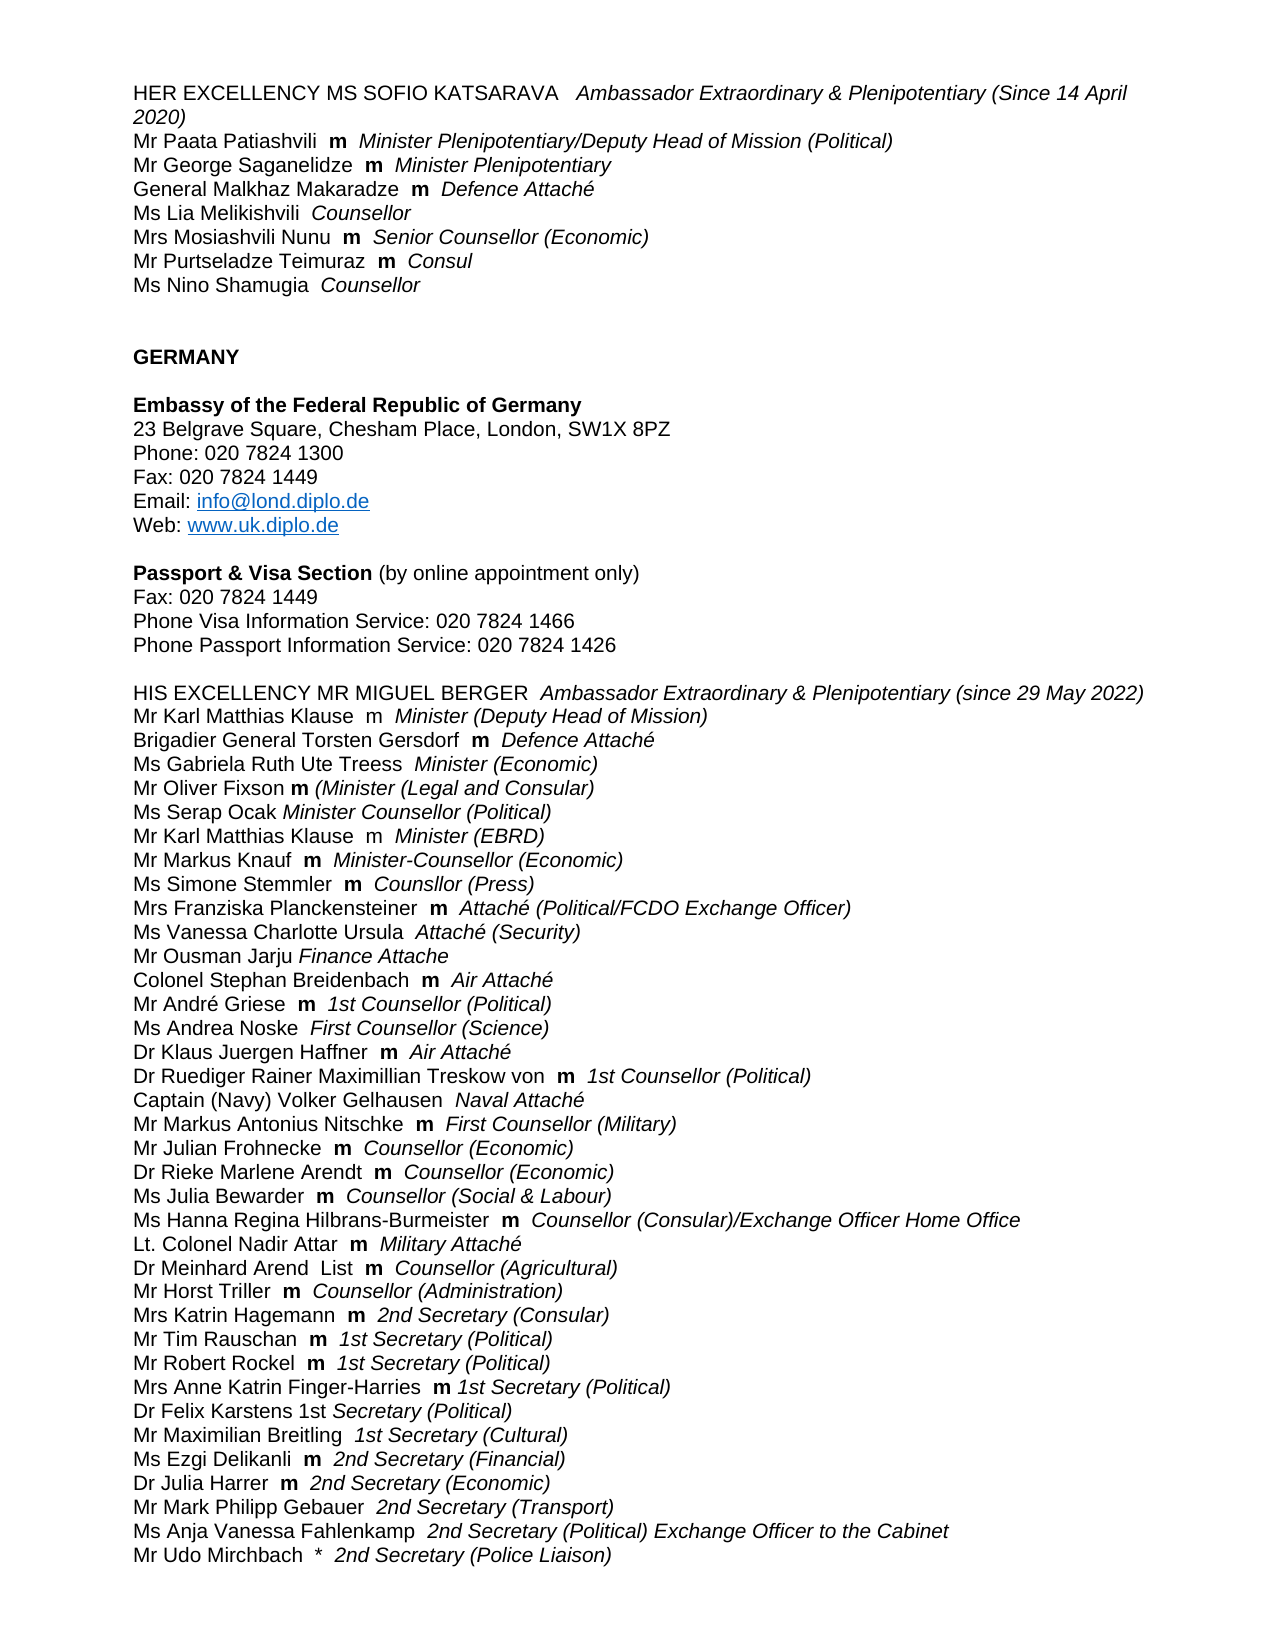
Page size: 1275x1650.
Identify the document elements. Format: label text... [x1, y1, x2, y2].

text Mr Horst Triller m Counsellor (Administration) [133, 1279, 1181, 1303]
text Dr Felix Karstens 1st Secretary (Political) [133, 1399, 1181, 1423]
text Dr Klaus Juergen Haffner m Air Attaché [133, 1040, 1181, 1064]
text Mrs Franziska Planckensteiner m Attaché (Political/FCDO Exchange Officer) [133, 896, 1181, 920]
text Mrs Katrin Hagemann m 2nd Secretary (Consular) [133, 1303, 1181, 1327]
text Ms Hanna Regina Hilbrans-Burmeister m Counsellor (Consular)/Exchange Officer Home Office [133, 1207, 1181, 1231]
text Mr Purtseladze Teimuraz m Consul [133, 249, 1181, 273]
text Mrs Mosiashvili Nunu m Senior Counsellor (Economic) [133, 225, 1181, 249]
text Embassy of the Federal Republic of Germany [133, 393, 1181, 417]
text General Malkhaz Makaradze m Defence Attaché [133, 177, 1181, 201]
text 23 Belgrave Square, Chesham Place, London, SW1X 8PZ [133, 417, 1181, 441]
text Mr Udo Mirchbach * 2nd Secretary (Police Liaison) [133, 1543, 1181, 1567]
text Mr Oliver Fixson m (Minister (Legal and Consular) [133, 776, 1181, 800]
text Mr André Griese m 1st Counsellor (Political) [133, 992, 1181, 1016]
text Ms Andrea Noske First Counsellor (Science) [133, 1016, 1181, 1040]
text Ms Anja Vanessa Fahlenkamp 2nd Secretary (Political) Exchange Officer to the Cabinet [133, 1519, 1181, 1543]
text Mr Markus Knauf m Minister-Counsellor (Economic) [133, 848, 1181, 872]
text Phone Passport Information Service: 020 7824 1426 [133, 632, 1181, 656]
text Mr Paata Patiashvili m Minister Plenipotentiary/Deputy Head of Mission (Political) [133, 129, 1181, 153]
text Ms Ezgi Delikanli m 2nd Secretary (Financial) [133, 1447, 1181, 1471]
text HIS EXCELLENCY MR MIGUEL BERGER Ambassador Extraordinary & Plenipotentiary (since 29 May 2022) [133, 680, 1181, 704]
text Lt. Colonel Nadir Attar m Military Attaché [133, 1231, 1181, 1255]
text Fax: 020 7824 1449 [133, 584, 1181, 608]
text Mr Tim Rauschan m 1st Secretary (Political) [133, 1327, 1181, 1351]
text Mr Maximilian Breitling 1st Secretary (Cultural) [133, 1423, 1181, 1447]
text Colonel Stephan Breidenbach m Air Attaché [133, 968, 1181, 992]
text Fax: 020 7824 1449 [133, 465, 1181, 489]
text Web: www.uk.diplo.de [133, 513, 1181, 537]
text Dr Meinhard Arend List m Counsellor (Agricultural) [133, 1255, 1181, 1279]
text HER EXCELLENCY MS SOFIO KATSARAVA Ambassador Extraordinary & Plenipotentiary (Since 14 April 2020) [133, 81, 1181, 129]
text Mr Mark Philipp Gebauer 2nd Secretary (Transport) [133, 1495, 1181, 1519]
text Ms Nino Shamugia Counsellor [133, 273, 1181, 297]
text Ms Gabriela Ruth Ute Treess Minister (Economic) [133, 752, 1181, 776]
text Phone Visa Information Service: 020 7824 1466 [133, 608, 1181, 632]
text Ms Julia Bewarder m Counsellor (Social & Labour) [133, 1183, 1181, 1207]
text Brigadier General Torsten Gersdorf m Defence Attaché [133, 728, 1181, 752]
text Ms Vanessa Charlotte Ursula Attaché (Security) [133, 920, 1181, 944]
text Mr Ousman Jarju Finance Attache [133, 944, 1181, 968]
text GERMANY [133, 345, 1181, 369]
text Mr Julian Frohnecke m Counsellor (Economic) [133, 1136, 1181, 1159]
text Mr Karl Matthias Klause m Minister (Deputy Head of Mission) [133, 704, 1181, 728]
text Captain (Navy) Volker Gelhausen Naval Attaché [133, 1088, 1181, 1112]
text Passport & Visa Section (by online appointment only) [133, 561, 1181, 584]
text Mr George Saganelidze m Minister Plenipotentiary [133, 153, 1181, 177]
text Ms Serap Ocak Minister Counsellor (Political) [133, 800, 1181, 824]
text Mrs Anne Katrin Finger-Harries m 1st Secretary (Political) [133, 1375, 1181, 1399]
text Mr Karl Matthias Klause m Minister (EBRD) [133, 824, 1181, 848]
text Mr Markus Antonius Nitschke m First Counsellor (Military) [133, 1112, 1181, 1136]
text Ms Simone Stemmler m Counsllor (Press) [133, 872, 1181, 896]
text Dr Julia Harrer m 2nd Secretary (Economic) [133, 1471, 1181, 1495]
text Phone: 020 7824 1300 [133, 441, 1181, 465]
text Ms Lia Melikishvili Counsellor [133, 201, 1181, 225]
text Email: info@lond.diplo.de [133, 489, 1181, 513]
text Dr Ruediger Rainer Maximillian Treskow von m 1st Counsellor (Political) [133, 1064, 1181, 1088]
text Mr Robert Rockel m 1st Secretary (Political) [133, 1351, 1181, 1375]
text Dr Rieke Marlene Arendt m Counsellor (Economic) [133, 1159, 1181, 1183]
